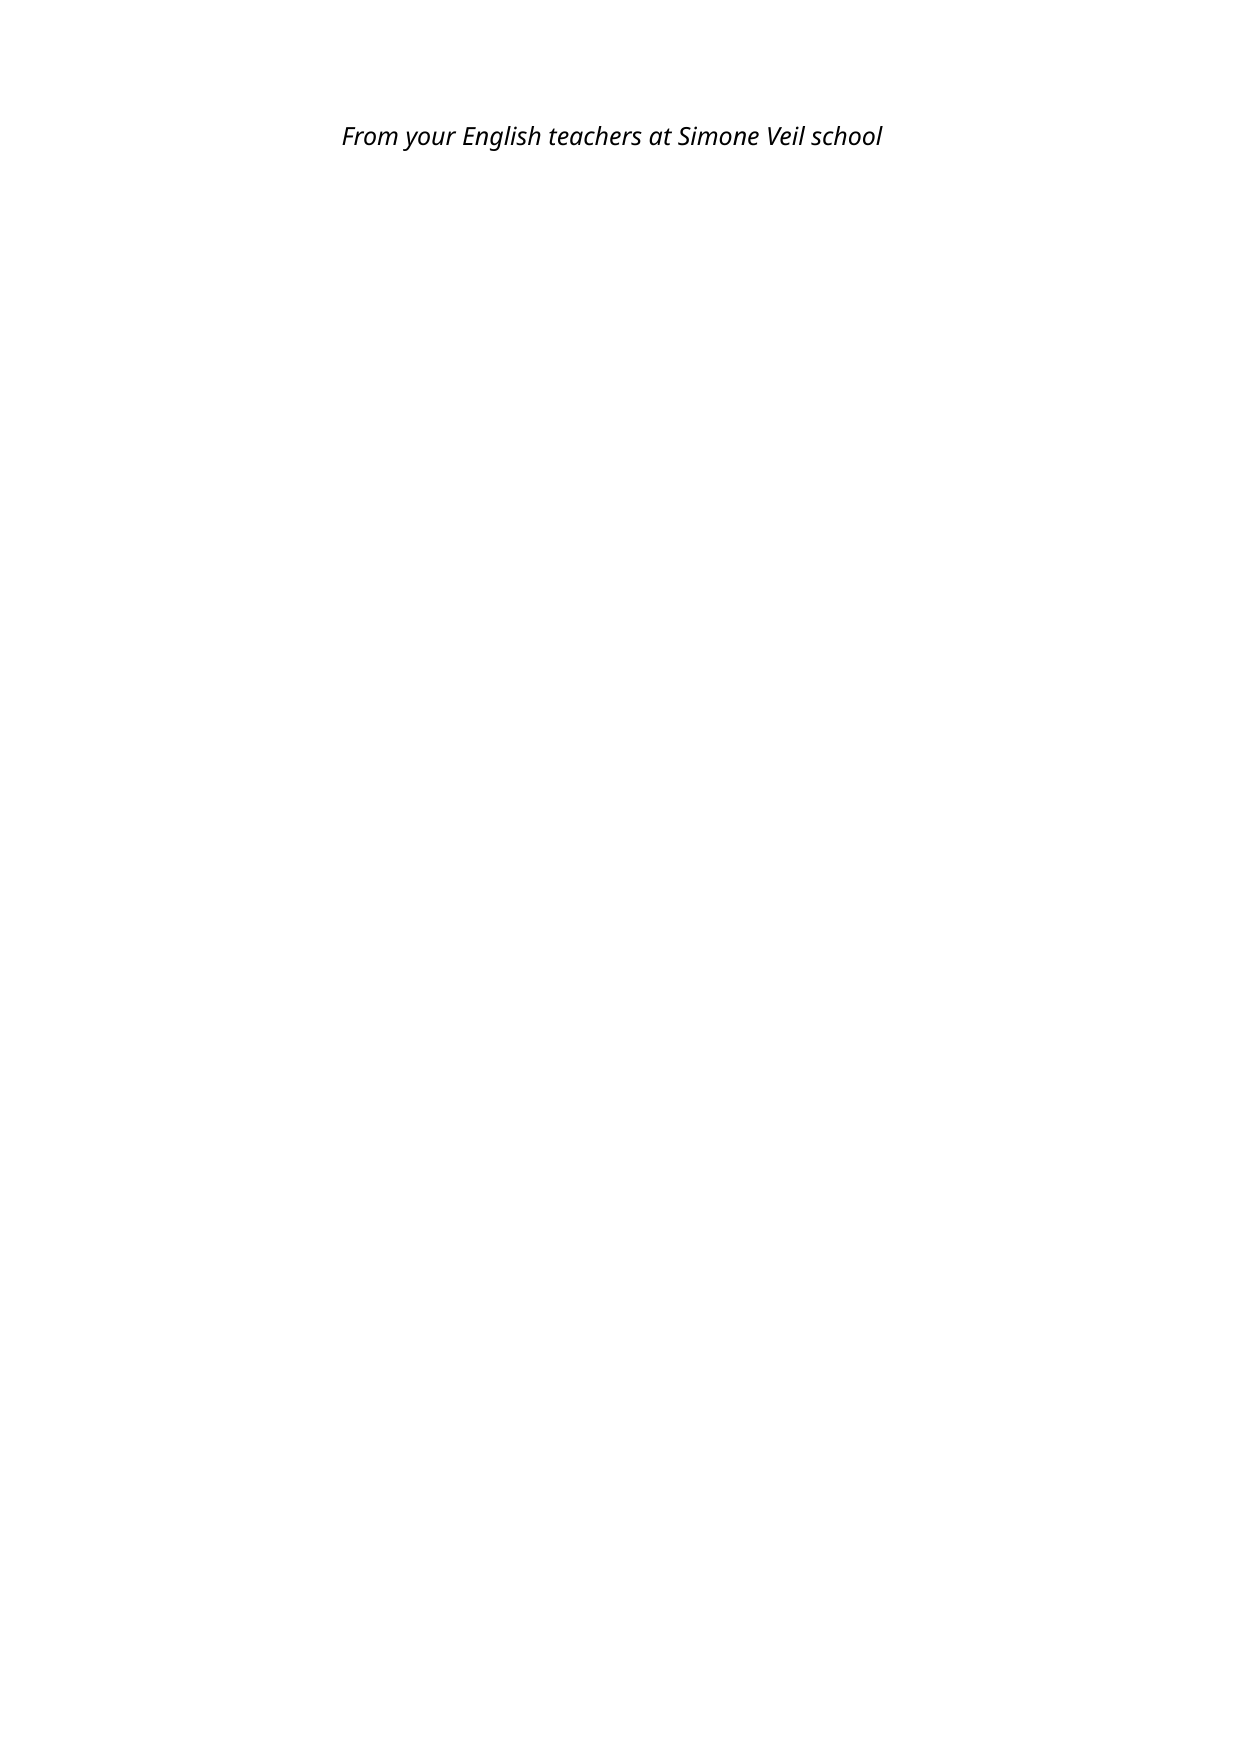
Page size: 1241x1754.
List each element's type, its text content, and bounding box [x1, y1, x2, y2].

text From your English teachers at Simone Veil school [118, 118, 1122, 152]
